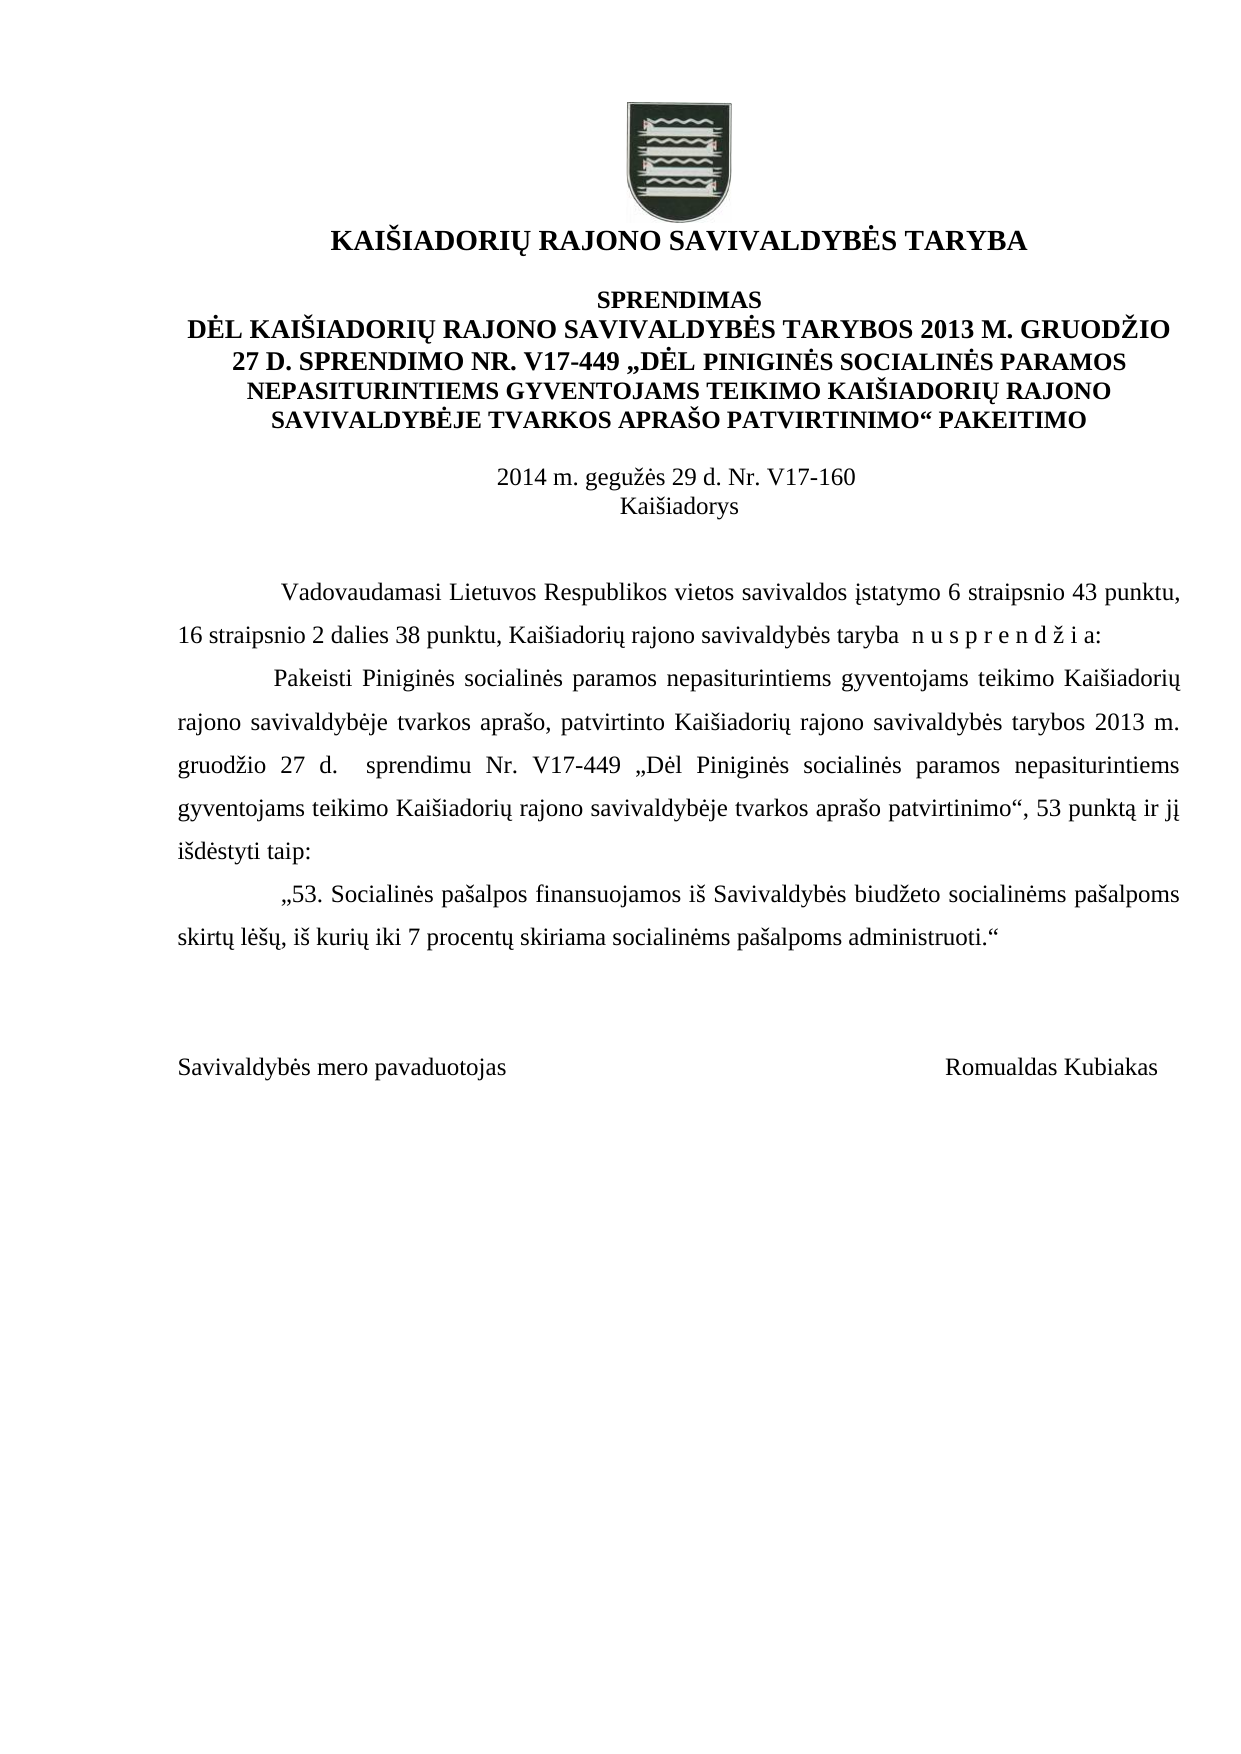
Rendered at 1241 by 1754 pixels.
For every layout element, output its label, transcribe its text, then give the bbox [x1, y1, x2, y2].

text 2014 m. gegužės 29 d. Nr. V17-160 [177, 462, 1181, 491]
text Vadovaudamasi Lietuvos Respublikos vietos savivaldos įstatymo 6 straipsnio 43 punktu, 16 straipsnio 2 dalies 38 punktu, Kaišiadorių rajono savivaldybės taryba n u s p r e n d ž i a: [177, 577, 1181, 649]
text SPRENDIMAS [177, 285, 1181, 314]
text Kaišiadorys [177, 491, 1181, 520]
text DĖL kaišiadorių rajono savivaldybės tarybos 2013 m. gruodžio 27 d. sprendimo nr. v17-449 „dėl PINIGINĖS SOCIALINĖS PARAMOS NEPASITURINTIEMS GYVENTOJAMS TEIKIMO KAIŠIADORIŲ RAJONO SAVIVALDYBĖJE TVARKOS APRAŠO PATVIRTINIMO“ PAKEITIMO [177, 314, 1181, 433]
text „53. Socialinės pašalpos finansuojamos iš Savivaldybės biudžeto socialinėms pašalpoms skirtų lėšų, iš kurių iki 7 procentų skiriama socialinėms pašalpoms administruoti.“ [177, 879, 1181, 951]
text KAIŠIADORIŲ RAJONO SAVIVALDYBĖS TARYBA [177, 223, 1181, 256]
text Savivaldybės mero pavaduotojas Romualdas Kubiakas [177, 1052, 1181, 1080]
text Pakeisti Piniginės socialinės paramos nepasiturintiems gyventojams teikimo Kaišiadorių rajono savivaldybėje tvarkos aprašo, patvirtinto Kaišiadorių rajono savivaldybės tarybos 2013 m. gruodžio 27 d. sprendimu Nr. V17-449 „Dėl Piniginės socialinės paramos nepasiturintiems gyventojams teikimo Kaišiadorių rajono savivaldybėje tvarkos aprašo patvirtinimo“, 53 punktą ir jį išdėstyti taip: [177, 663, 1181, 865]
